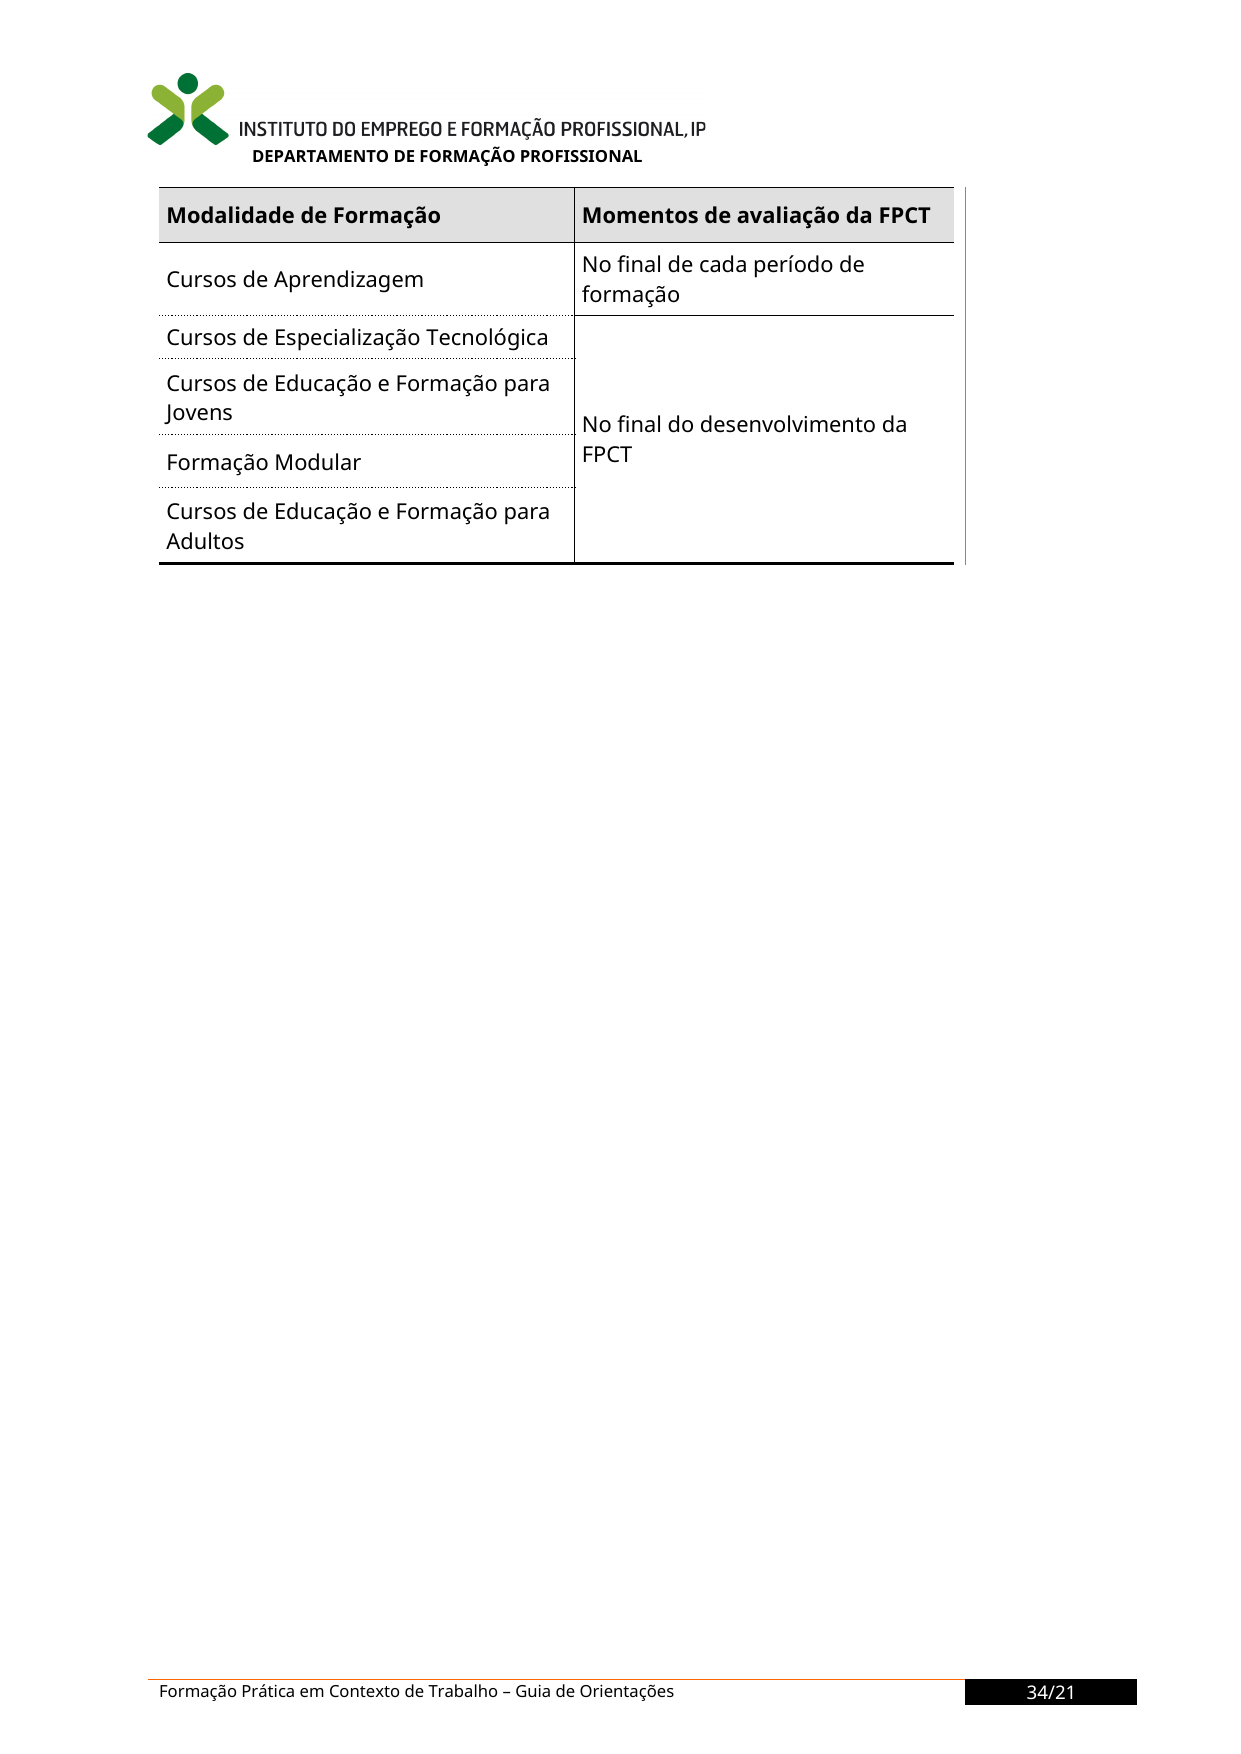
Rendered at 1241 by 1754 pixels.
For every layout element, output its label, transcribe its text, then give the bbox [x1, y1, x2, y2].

table_cell Cursos de Educação e Formação para Adultos [159, 487, 574, 562]
table_header Momentos de avaliação da FPCT [575, 188, 954, 242]
table_cell Cursos de Educação e Formação para Jovens [159, 358, 574, 433]
table_cell Cursos de Especialização Tecnológica [159, 315, 574, 358]
table_cell Cursos de Aprendizagem [159, 243, 574, 315]
table_cell No final de cada período de formação [575, 243, 954, 315]
table_header [148, 187, 574, 565]
table_cell Formação Modular [159, 434, 574, 487]
table_cell No final do desenvolvimento da FPCT [575, 316, 954, 562]
table_header Modalidade de Formação [159, 188, 574, 242]
table_header [966, 187, 1137, 565]
